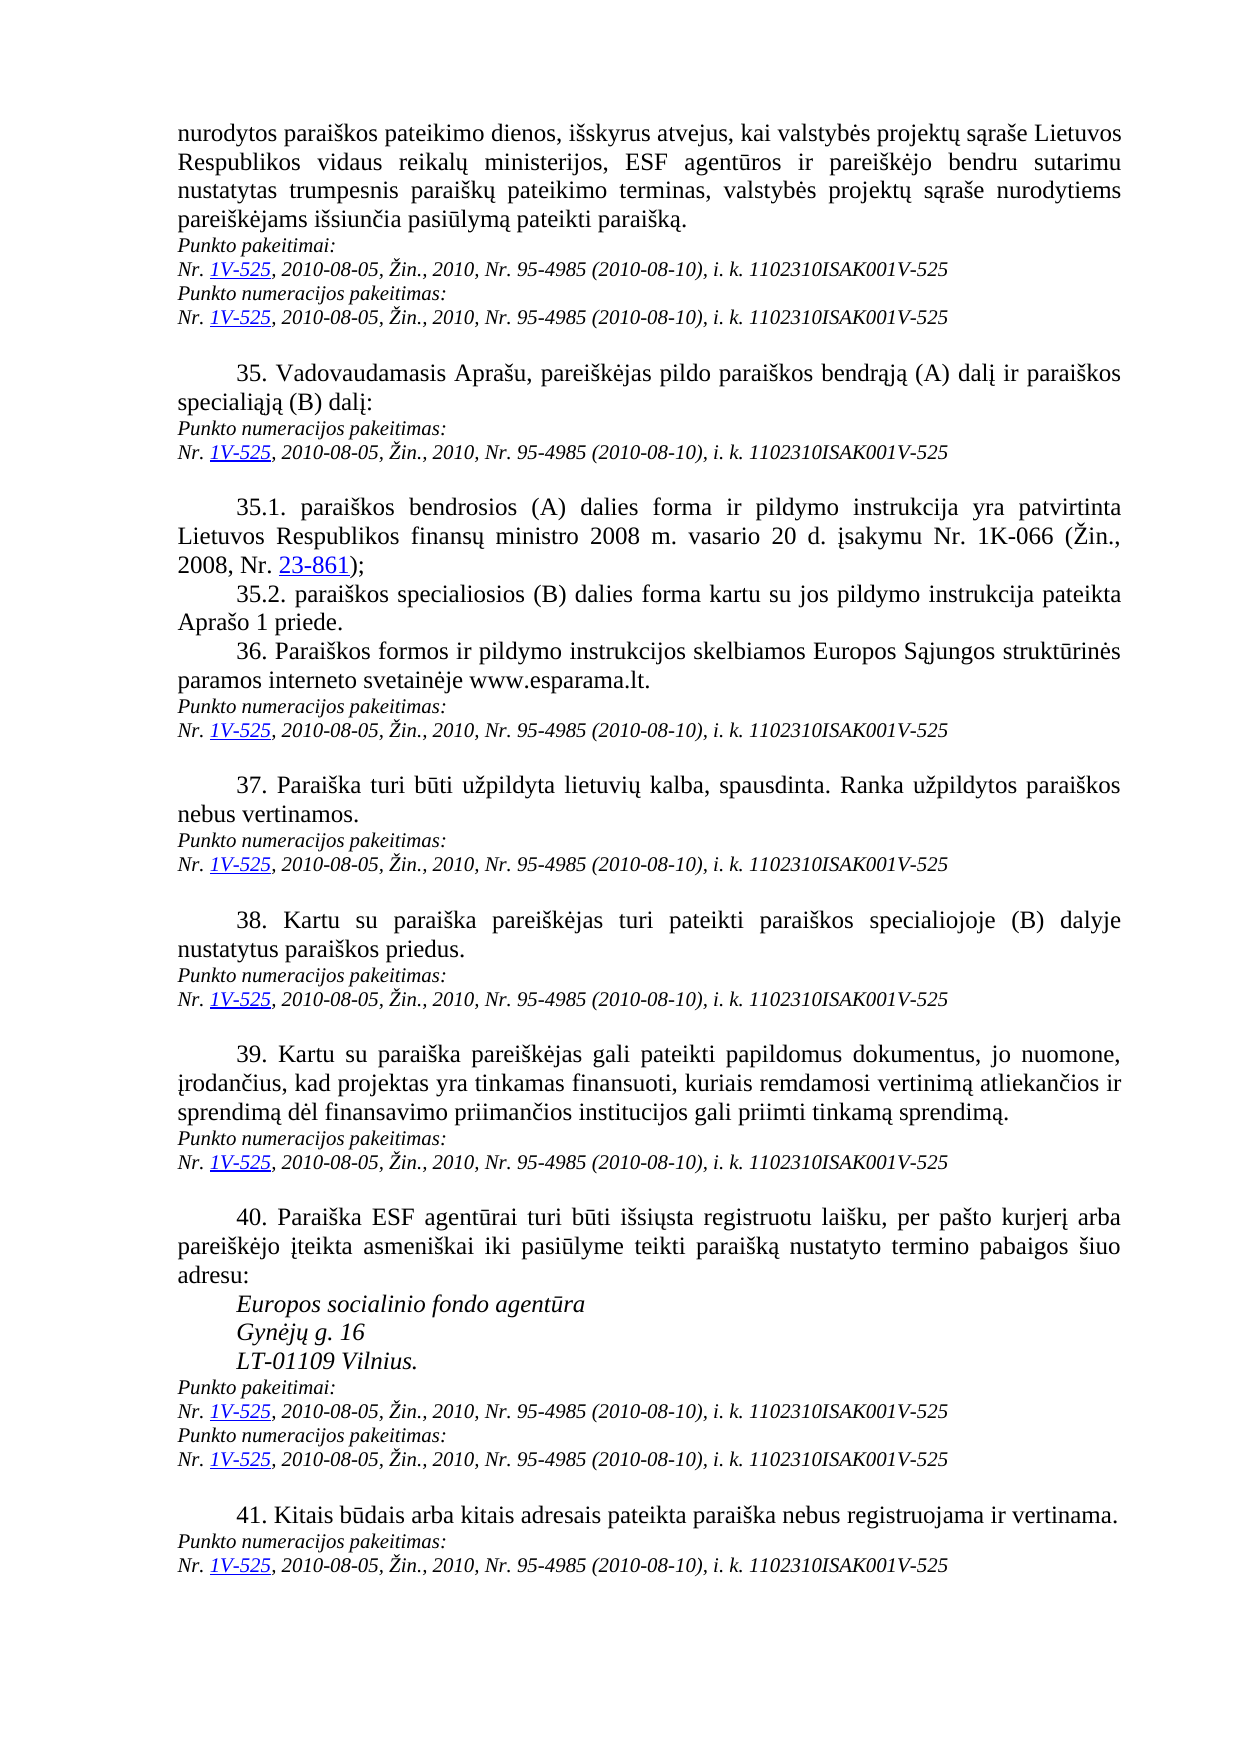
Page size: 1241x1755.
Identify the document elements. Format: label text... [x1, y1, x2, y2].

text nurodytos paraiškos pateikimo dienos, išskyrus atvejus, kai valstybės projektų sąraše Lietuvos Respublikos vidaus reikalų ministerijos, ESF agentūros ir pareiškėjo bendru sutarimu nustatytas trumpesnis paraiškų pateikimo terminas, valstybės projektų sąraše nurodytiems pareiškėjams išsiunčia pasiūlymą pateikti paraišką. [177, 118, 1122, 233]
text 35.2. paraiškos specialiosios (B) dalies forma kartu su jos pildymo instrukcija pateikta Aprašo 1 priede. [177, 579, 1122, 636]
text LT-01109 Vilnius. [177, 1346, 1122, 1375]
text Nr. 1V-525, 2010-08-05, Žin., 2010, Nr. 95-4985 (2010-08-10), i. k. 1102310ISAK001V-525 [177, 718, 1122, 742]
text 36. Paraiškos formos ir pildymo instrukcijos skelbiamos Europos Sąjungos struktūrinės paramos interneto svetainėje www.esparama.lt. [177, 636, 1122, 694]
text Punkto numeracijos pakeitimas: [177, 281, 1122, 305]
text Punkto pakeitimai: [177, 233, 1122, 257]
text 39. Kartu su paraiška pareiškėjas gali pateikti papildomus dokumentus, jo nuomone, įrodančius, kad projektas yra tinkamas finansuoti, kuriais remdamosi vertinimą atliekančios ir sprendimą dėl finansavimo priimančios institucijos gali priimti tinkamą sprendimą. [177, 1039, 1122, 1126]
text Nr. 1V-525, 2010-08-05, Žin., 2010, Nr. 95-4985 (2010-08-10), i. k. 1102310ISAK001V-525 [177, 1150, 1122, 1174]
text Nr. 1V-525, 2010-08-05, Žin., 2010, Nr. 95-4985 (2010-08-10), i. k. 1102310ISAK001V-525 [177, 1447, 1122, 1471]
text Nr. 1V-525, 2010-08-05, Žin., 2010, Nr. 95-4985 (2010-08-10), i. k. 1102310ISAK001V-525 [177, 257, 1122, 281]
text Punkto numeracijos pakeitimas: [177, 694, 1122, 718]
text Nr. 1V-525, 2010-08-05, Žin., 2010, Nr. 95-4985 (2010-08-10), i. k. 1102310ISAK001V-525 [177, 852, 1122, 876]
text Punkto pakeitimai: [177, 1375, 1122, 1399]
text Punkto numeracijos pakeitimas: [177, 828, 1122, 852]
text Punkto numeracijos pakeitimas: [177, 416, 1122, 440]
text 38. Kartu su paraiška pareiškėjas turi pateikti paraiškos specialiojoje (B) dalyje nustatytus paraiškos priedus. [177, 905, 1122, 962]
text Punkto numeracijos pakeitimas: [177, 1126, 1122, 1150]
text Nr. 1V-525, 2010-08-05, Žin., 2010, Nr. 95-4985 (2010-08-10), i. k. 1102310ISAK001V-525 [177, 987, 1122, 1011]
text Punkto numeracijos pakeitimas: [177, 1423, 1122, 1447]
text 35.1. paraiškos bendrosios (A) dalies forma ir pildymo instrukcija yra patvirtinta Lietuvos Respublikos finansų ministro 2008 m. vasario 20 d. įsakymu Nr. 1K-066 (Žin., 2008, Nr. 23-861); [177, 492, 1122, 579]
text Gynėjų g. 16 [177, 1317, 1122, 1346]
text Europos socialinio fondo agentūra [177, 1289, 1122, 1317]
text Nr. 1V-525, 2010-08-05, Žin., 2010, Nr. 95-4985 (2010-08-10), i. k. 1102310ISAK001V-525 [177, 1399, 1122, 1423]
text 41. Kitais būdais arba kitais adresais pateikta paraiška nebus registruojama ir vertinama. [177, 1500, 1122, 1529]
text Nr. 1V-525, 2010-08-05, Žin., 2010, Nr. 95-4985 (2010-08-10), i. k. 1102310ISAK001V-525 [177, 305, 1122, 329]
text 37. Paraiška turi būti užpildyta lietuvių kalba, spausdinta. Ranka užpildytos paraiškos nebus vertinamos. [177, 771, 1122, 828]
text Punkto numeracijos pakeitimas: [177, 962, 1122, 987]
text Nr. 1V-525, 2010-08-05, Žin., 2010, Nr. 95-4985 (2010-08-10), i. k. 1102310ISAK001V-525 [177, 440, 1122, 464]
text Nr. 1V-525, 2010-08-05, Žin., 2010, Nr. 95-4985 (2010-08-10), i. k. 1102310ISAK001V-525 [177, 1553, 1122, 1577]
text 40. Paraiška ESF agentūrai turi būti išsiųsta registruotu laišku, per pašto kurjerį arba pareiškėjo įteikta asmeniškai iki pasiūlyme teikti paraišką nustatyto termino pabaigos šiuo adresu: [177, 1202, 1122, 1289]
text Punkto numeracijos pakeitimas: [177, 1529, 1122, 1553]
text 35. Vadovaudamasis Aprašu, pareiškėjas pildo paraiškos bendrąją (A) dalį ir paraiškos specialiąją (B) dalį: [177, 358, 1122, 416]
